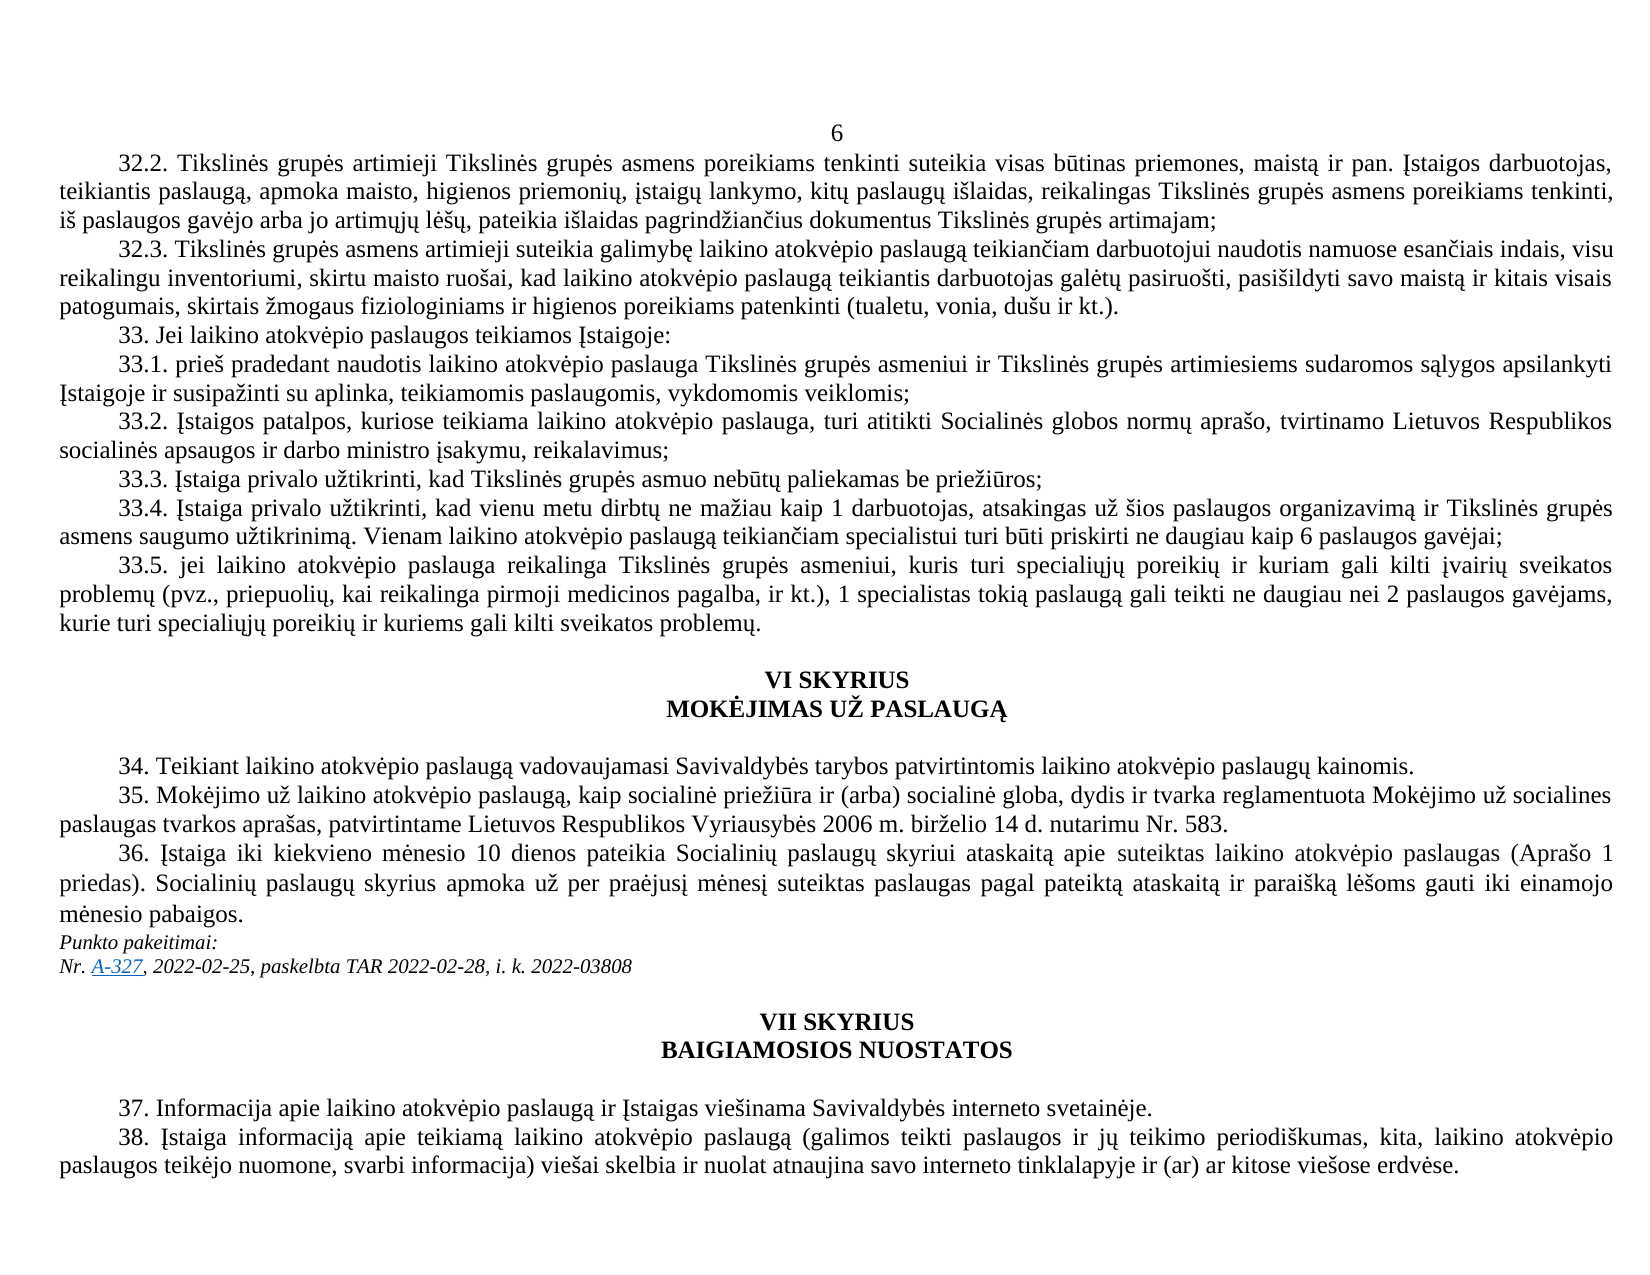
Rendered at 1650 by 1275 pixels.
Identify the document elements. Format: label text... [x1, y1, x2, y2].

text Punkto pakeitimai: [59, 930, 1614, 954]
text 36. Įstaiga iki kiekvieno mėnesio 10 dienos pateikia Socialinių paslaugų skyriui ataskaitą apie suteiktas laikino atokvėpio paslaugas (Aprašo 1 priedas). Socialinių paslaugų skyrius apmoka už per praėjusį mėnesį suteiktas paslaugas pagal pateiktą ataskaitą ir paraišką lėšoms gauti iki einamojo mėnesio pabaigos. [59, 838, 1614, 928]
text BAIGIAMOSIOS NUOSTATOS [59, 1035, 1614, 1064]
text 32.3. Tikslinės grupės asmens artimieji suteikia galimybę laikino atokvėpio paslaugą teikiančiam darbuotojui naudotis namuose esančiais indais, visu reikalingu inventoriumi, skirtu maisto ruošai, kad laikino atokvėpio paslaugą teikiantis darbuotojas galėtų pasiruošti, pasišildyti savo maistą ir kitais visais patogumais, skirtais žmogaus fiziologiniams ir higienos poreikiams patenkinti (tualetu, vonia, dušu ir kt.). [59, 234, 1614, 320]
text 33.2. Įstaigos patalpos, kuriose teikiama laikino atokvėpio paslauga, turi atitikti Socialinės globos normų aprašo, tvirtinamo Lietuvos Respublikos socialinės apsaugos ir darbo ministro įsakymu, reikalavimus; [59, 406, 1614, 464]
text 32.2. Tikslinės grupės artimieji Tikslinės grupės asmens poreikiams tenkinti suteikia visas būtinas priemones, maistą ir pan. Įstaigos darbuotojas, teikiantis paslaugą, apmoka maisto, higienos priemonių, įstaigų lankymo, kitų paslaugų išlaidas, reikalingas Tikslinės grupės asmens poreikiams tenkinti, iš paslaugos gavėjo arba jo artimųjų lėšų, pateikia išlaidas pagrindžiančius dokumentus Tikslinės grupės artimajam; [59, 148, 1614, 234]
text 33.3. Įstaiga privalo užtikrinti, kad Tikslinės grupės asmuo nebūtų paliekamas be priežiūros; [59, 464, 1614, 493]
text Nr. A-327, 2022-02-25, paskelbta TAR 2022-02-28, i. k. 2022-03808 [59, 954, 1614, 978]
text 33. Jei laikino atokvėpio paslaugos teikiamos Įstaigoje: [59, 320, 1614, 349]
text VII SKYRIUS [59, 1007, 1614, 1035]
text 37. Informacija apie laikino atokvėpio paslaugą ir Įstaigas viešinama Savivaldybės interneto svetainėje. [59, 1093, 1614, 1122]
text 33.5. jei laikino atokvėpio paslauga reikalinga Tikslinės grupės asmeniui, kuris turi specialiųjų poreikių ir kuriam gali kilti įvairių sveikatos problemų (pvz., priepuolių, kai reikalinga pirmoji medicinos pagalba, ir kt.), 1 specialistas tokią paslaugą gali teikti ne daugiau nei 2 paslaugos gavėjams, kurie turi specialiųjų poreikių ir kuriems gali kilti sveikatos problemų. [59, 550, 1614, 636]
text 38. Įstaiga informaciją apie teikiamą laikino atokvėpio paslaugą (galimos teikti paslaugos ir jų teikimo periodiškumas, kita, laikino atokvėpio paslaugos teikėjo nuomone, svarbi informacija) viešai skelbia ir nuolat atnaujina savo interneto tinklalapyje ir (ar) ar kitose viešose erdvėse. [59, 1122, 1614, 1179]
text VI SKYRIUS [59, 665, 1614, 694]
text 33.4. Įstaiga privalo užtikrinti, kad vienu metu dirbtų ne mažiau kaip 1 darbuotojas, atsakingas už šios paslaugos organizavimą ir Tikslinės grupės asmens saugumo užtikrinimą. Vienam laikino atokvėpio paslaugą teikiančiam specialistui turi būti priskirti ne daugiau kaip 6 paslaugos gavėjai; [59, 493, 1614, 550]
text 34. Teikiant laikino atokvėpio paslaugą vadovaujamasi Savivaldybės tarybos patvirtintomis laikino atokvėpio paslaugų kainomis. [59, 751, 1614, 780]
text 33.1. prieš pradedant naudotis laikino atokvėpio paslauga Tikslinės grupės asmeniui ir Tikslinės grupės artimiesiems sudaromos sąlygos apsilankyti Įstaigoje ir susipažinti su aplinka, teikiamomis paslaugomis, vykdomomis veiklomis; [59, 349, 1614, 406]
text 35. Mokėjimo už laikino atokvėpio paslaugą, kaip socialinė priežiūra ir (arba) socialinė globa, dydis ir tvarka reglamentuota Mokėjimo už socialines paslaugas tvarkos aprašas, patvirtintame Lietuvos Respublikos Vyriausybės 2006 m. birželio 14 d. nutarimu Nr. 583. [59, 780, 1614, 838]
text MOKĖJIMAS UŽ PASLAUGĄ [59, 694, 1614, 723]
